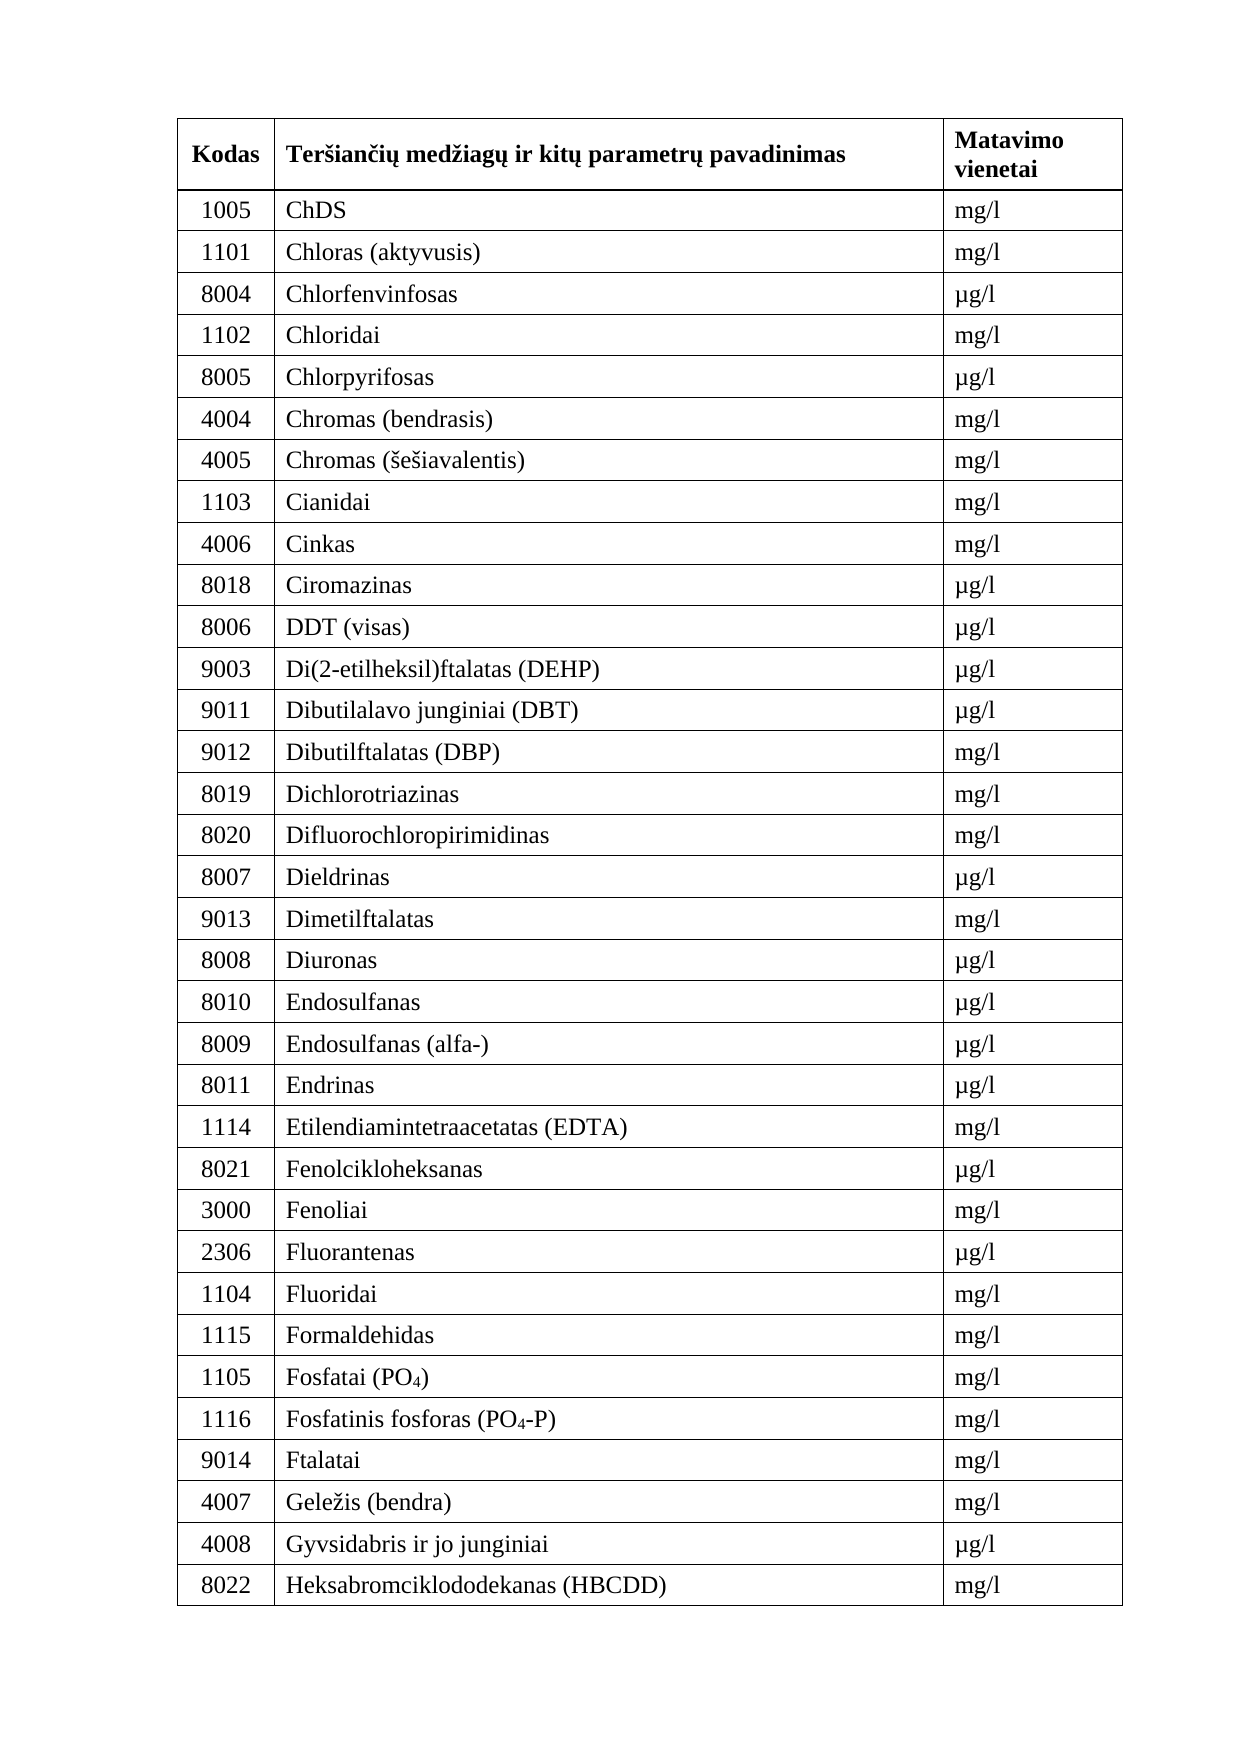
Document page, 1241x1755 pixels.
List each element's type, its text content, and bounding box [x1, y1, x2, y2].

table_cell 8006 [178, 606, 274, 647]
table_cell µg/l [944, 356, 1122, 397]
table_cell mg/l [944, 815, 1122, 855]
table_cell Dieldrinas [275, 856, 943, 897]
table_cell Chlorpyrifosas [275, 356, 943, 397]
table_cell mg/l [944, 773, 1122, 813]
table_cell Endosulfanas [275, 981, 943, 1022]
table_cell 1105 [178, 1356, 274, 1397]
table_cell Dichlorotriazinas [275, 773, 943, 813]
table_cell mg/l [944, 1190, 1122, 1230]
table_cell 1101 [178, 231, 274, 272]
table_cell 3000 [178, 1190, 274, 1230]
table_cell mg/l [944, 481, 1122, 522]
table_header Matavimo vienetai [944, 119, 1122, 188]
table_cell 8020 [178, 815, 274, 855]
table_cell Cinkas [275, 523, 943, 563]
table_cell 4004 [178, 398, 274, 438]
table_cell mg/l [944, 191, 1122, 230]
table_cell Fosfatai (PO4) [275, 1356, 943, 1397]
table_cell µg/l [944, 606, 1122, 647]
table_cell Difluorochloropirimidinas [275, 815, 943, 855]
table_cell µg/l [944, 273, 1122, 313]
table_cell DDT (visas) [275, 606, 943, 647]
table_cell 8004 [178, 273, 274, 313]
table_cell Chromas (šešiavalentis) [275, 440, 943, 480]
table_cell mg/l [944, 231, 1122, 272]
table_cell mg/l [944, 1565, 1122, 1605]
table_cell µg/l [944, 981, 1122, 1022]
table_cell 9012 [178, 731, 274, 772]
table_cell Fluorantenas [275, 1231, 943, 1272]
table_cell 9014 [178, 1440, 274, 1480]
table_cell Formaldehidas [275, 1315, 943, 1355]
table_cell µg/l [944, 1023, 1122, 1063]
table_cell Dibutilftalatas (DBP) [275, 731, 943, 772]
table_cell 8005 [178, 356, 274, 397]
table_cell Chlorfenvinfosas [275, 273, 943, 313]
table_cell Fosfatinis fosforas (PO4-P) [275, 1398, 943, 1438]
table_cell 9003 [178, 648, 274, 688]
table_cell 4005 [178, 440, 274, 480]
table_cell 4006 [178, 523, 274, 563]
table_cell µg/l [944, 1523, 1122, 1563]
table_cell Endosulfanas (alfa-) [275, 1023, 943, 1063]
table_cell mg/l [944, 440, 1122, 480]
table_cell Di(2-etilheksil)ftalatas (DEHP) [275, 648, 943, 688]
table_cell µg/l [944, 690, 1122, 730]
table_cell mg/l [944, 523, 1122, 563]
table_cell 9013 [178, 898, 274, 938]
table_cell Fluoridai [275, 1273, 943, 1313]
table_cell 9011 [178, 690, 274, 730]
table_cell µg/l [944, 565, 1122, 605]
table_cell µg/l [944, 940, 1122, 980]
table_cell µg/l [944, 1065, 1122, 1105]
table_cell 8019 [178, 773, 274, 813]
table_cell mg/l [944, 1481, 1122, 1522]
table_cell mg/l [944, 1106, 1122, 1147]
table_cell Chloras (aktyvusis) [275, 231, 943, 272]
table_header Kodas [178, 119, 274, 188]
table_cell ChDS [275, 191, 943, 230]
table_cell 8022 [178, 1565, 274, 1605]
table_cell 4007 [178, 1481, 274, 1522]
table_cell 1103 [178, 481, 274, 522]
table_cell 8007 [178, 856, 274, 897]
table_header Teršiančių medžiagų ir kitų parametrų pavadinimas [275, 119, 943, 188]
table_cell mg/l [944, 1440, 1122, 1480]
table_cell 8018 [178, 565, 274, 605]
table_cell 8021 [178, 1148, 274, 1188]
table_cell 1104 [178, 1273, 274, 1313]
table_cell mg/l [944, 1356, 1122, 1397]
table_cell 4008 [178, 1523, 274, 1563]
table_cell Ftalatai [275, 1440, 943, 1480]
table_cell mg/l [944, 398, 1122, 438]
table_cell Gyvsidabris ir jo junginiai [275, 1523, 943, 1563]
table_cell Endrinas [275, 1065, 943, 1105]
table_cell 8009 [178, 1023, 274, 1063]
table_cell Etilendiamintetraacetatas (EDTA) [275, 1106, 943, 1147]
table_cell 1102 [178, 315, 274, 355]
table_cell Cianidai [275, 481, 943, 522]
table_cell Ciromazinas [275, 565, 943, 605]
table_cell µg/l [944, 1231, 1122, 1272]
table_cell µg/l [944, 1148, 1122, 1188]
table_cell Fenolcikloheksanas [275, 1148, 943, 1188]
table_cell Heksabromciklododekanas (HBCDD) [275, 1565, 943, 1605]
table_cell µg/l [944, 856, 1122, 897]
table_cell 8010 [178, 981, 274, 1022]
table_cell 1116 [178, 1398, 274, 1438]
table_cell Dimetilftalatas [275, 898, 943, 938]
table_cell 2306 [178, 1231, 274, 1272]
table_cell Dibutilalavo junginiai (DBT) [275, 690, 943, 730]
table_cell Chloridai [275, 315, 943, 355]
table_cell mg/l [944, 1315, 1122, 1355]
table_cell Geležis (bendra) [275, 1481, 943, 1522]
table_cell Chromas (bendrasis) [275, 398, 943, 438]
table_cell Fenoliai [275, 1190, 943, 1230]
table_cell 8011 [178, 1065, 274, 1105]
table_cell mg/l [944, 315, 1122, 355]
table_cell mg/l [944, 898, 1122, 938]
table_cell mg/l [944, 1273, 1122, 1313]
table_cell 1115 [178, 1315, 274, 1355]
table_cell µg/l [944, 648, 1122, 688]
table_cell Diuronas [275, 940, 943, 980]
table_cell mg/l [944, 731, 1122, 772]
table_cell mg/l [944, 1398, 1122, 1438]
table_cell 8008 [178, 940, 274, 980]
table_cell 1114 [178, 1106, 274, 1147]
table_cell 1005 [178, 191, 274, 230]
